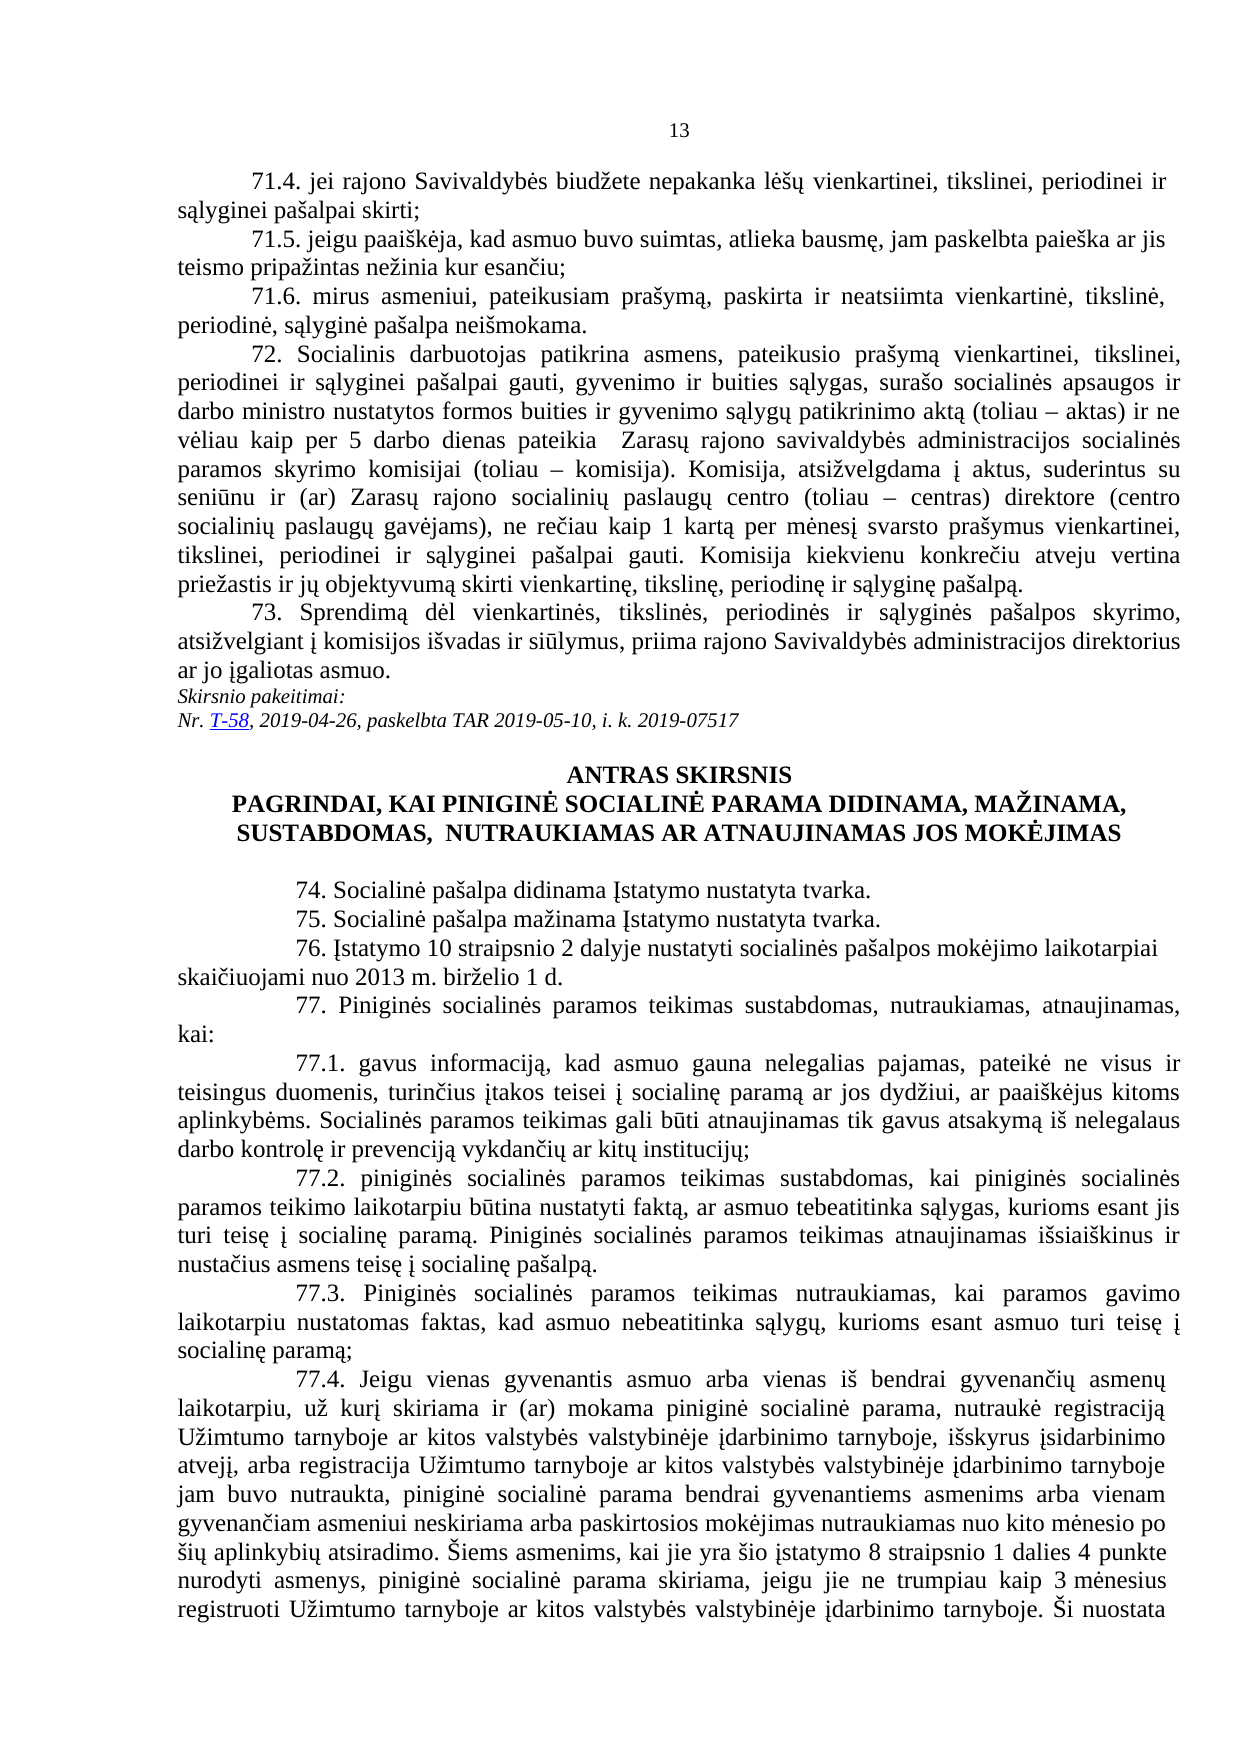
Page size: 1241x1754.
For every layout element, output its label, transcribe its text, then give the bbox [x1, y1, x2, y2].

text 77.4. Jeigu vienas gyvenantis asmuo arba vienas iš bendrai gyvenančių asmenų laikotarpiu, už kurį skiriama ir (ar) mokama piniginė socialinė parama, nutraukė registraciją Užimtumo tarnyboje ar kitos valstybės valstybinėje įdarbinimo tarnyboje, išskyrus įsidarbinimo atvejį, arba registracija Užimtumo tarnyboje ar kitos valstybės valstybinėje įdarbinimo tarnyboje jam buvo nutraukta, piniginė socialinė parama bendrai gyvenantiems asmenims arba vienam gyvenančiam asmeniui neskiriama arba paskirtosios mokėjimas nutraukiamas nuo kito mėnesio po šių aplinkybių atsiradimo. Šiems asmenims, kai jie yra šio įstatymo 8 straipsnio 1 dalies 4 punkte nurodyti asmenys, piniginė socialinė parama skiriama, jeigu jie ne trumpiau kaip 3 mėnesius registruoti Užimtumo tarnyboje ar kitos valstybės valstybinėje įdarbinimo tarnyboje. Ši nuostata [177, 1364, 1167, 1623]
text 71.6. mirus asmeniui, pateikusiam prašymą, paskirta ir neatsiimta vienkartinė, tikslinė, periodinė, sąlyginė pašalpa neišmokama. [177, 281, 1167, 339]
text 73. Sprendimą dėl vienkartinės, tikslinės, periodinės ir sąlyginės pašalpos skyrimo, atsižvelgiant į komisijos išvadas ir siūlymus, priima rajono Savivaldybės administracijos direktorius ar jo įgaliotas asmuo. [177, 597, 1181, 684]
text 72. Socialinis darbuotojas patikrina asmens, pateikusio prašymą vienkartinei, tikslinei, periodinei ir sąlyginei pašalpai gauti, gyvenimo ir buities sąlygas, surašo socialinės apsaugos ir darbo ministro nustatytos formos buities ir gyvenimo sąlygų patikrinimo aktą (toliau – aktas) ir ne vėliau kaip per 5 darbo dienas pateikia Zarasų rajono savivaldybės administracijos socialinės paramos skyrimo komisijai (toliau – komisija). Komisija, atsižvelgdama į aktus, suderintus su seniūnu ir (ar) Zarasų rajono socialinių paslaugų centro (toliau – centras) direktore (centro socialinių paslaugų gavėjams), ne rečiau kaip 1 kartą per mėnesį svarsto prašymus vienkartinei, tikslinei, periodinei ir sąlyginei pašalpai gauti. Komisija kiekvienu konkrečiu atveju vertina priežastis ir jų objektyvumą skirti vienkartinę, tikslinę, periodinę ir sąlyginę pašalpą. [177, 339, 1181, 597]
text 75. Socialinė pašalpa mažinama Įstatymo nustatyta tvarka. [177, 904, 1181, 933]
text 77.2. piniginės socialinės paramos teikimas sustabdomas, kai piniginės socialinės paramos teikimo laikotarpiu būtina nustatyti faktą, ar asmuo tebeatitinka sąlygas, kurioms esant jis turi teisę į socialinę paramą. Piniginės socialinės paramos teikimas atnaujinamas išsiaiškinus ir nustačius asmens teisę į socialinę pašalpą. [177, 1163, 1181, 1278]
text 71.5. jeigu paaiškėja, kad asmuo buvo suimtas, atlieka bausmę, jam paskelbta paieška ar jis teismo pripažintas nežinia kur esančiu; [177, 224, 1167, 281]
text PAGRINDAI, KAI PINIGINĖ SOCIALINĖ PARAMA DIDINAMA, MAŽINAMA, SUSTABDOMAS, NUTRAUKIAMAS AR ATNAUJINAMAS JOS MOKĖJIMAS [177, 789, 1181, 847]
text 77.3. Piniginės socialinės paramos teikimas nutraukiamas, kai paramos gavimo laikotarpiu nustatomas faktas, kad asmuo nebeatitinka sąlygų, kurioms esant asmuo turi teisę į socialinę paramą; [177, 1278, 1181, 1364]
text 76. Įstatymo 10 straipsnio 2 dalyje nustatyti socialinės pašalpos mokėjimo laikotarpiai skaičiuojami nuo 2013 m. birželio 1 d. [177, 933, 1181, 991]
text 74. Socialinė pašalpa didinama Įstatymo nustatyta tvarka. [177, 876, 1181, 904]
text ANTRAS SKIRSNIS [177, 761, 1181, 789]
text Skirsnio pakeitimai: [177, 684, 1181, 708]
text 77.1. gavus informaciją, kad asmuo gauna nelegalias pajamas, pateikė ne visus ir teisingus duomenis, turinčius įtakos teisei į socialinę paramą ar jos dydžiui, ar paaiškėjus kitoms aplinkybėms. Socialinės paramos teikimas gali būti atnaujinamas tik gavus atsakymą iš nelegalaus darbo kontrolę ir prevenciją vykdančių ar kitų institucijų; [177, 1048, 1181, 1163]
text 77. Piniginės socialinės paramos teikimas sustabdomas, nutraukiamas, atnaujinamas, kai: [177, 991, 1181, 1048]
text 71.4. jei rajono Savivaldybės biudžete nepakanka lėšų vienkartinei, tikslinei, periodinei ir sąlyginei pašalpai skirti; [177, 166, 1167, 224]
text Nr. T-58, 2019-04-26, paskelbta TAR 2019-05-10, i. k. 2019-07517 [177, 708, 1181, 732]
